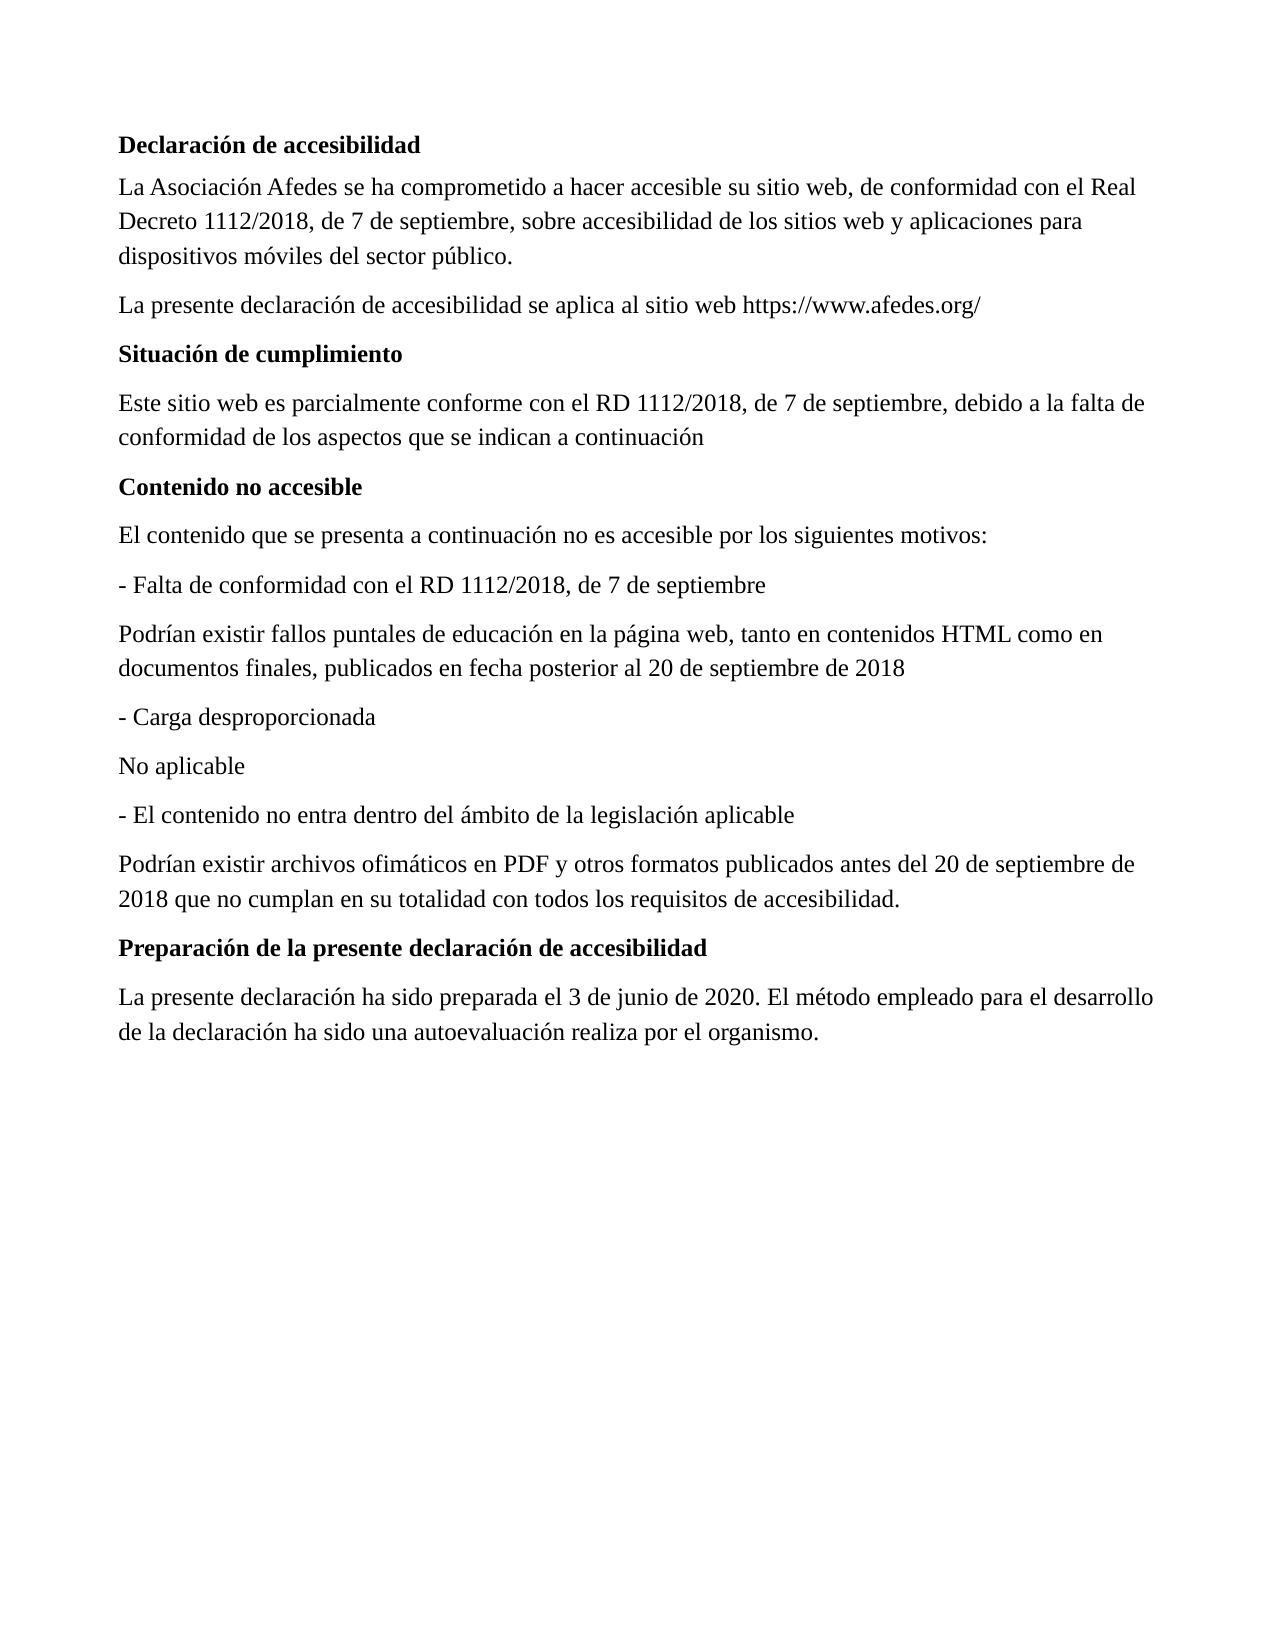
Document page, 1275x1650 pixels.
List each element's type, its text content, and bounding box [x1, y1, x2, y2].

text Situación de cumplimiento [118, 339, 1157, 368]
text - Falta de conformidad con el RD 1112/2018, de 7 de septiembre [118, 570, 1157, 598]
text - El contenido no entra dentro del ámbito de la legislación aplicable [118, 800, 1157, 829]
text Contenido no accesible [118, 472, 1157, 500]
text No aplicable [118, 751, 1157, 780]
text Podrían existir archivos ofimáticos en PDF y otros formatos publicados antes del 20 de septiembre de 2018 que no cumplan en su totalidad con todos los requisitos de accesibilidad. [118, 849, 1157, 913]
text La presente declaración de accesibilidad se aplica al sitio web https://www.afedes.org/ [118, 290, 1157, 319]
text - Carga desproporcionada [118, 702, 1157, 731]
subtitle Declaración de accesibilidad [118, 131, 1157, 159]
text El contenido que se presenta a continuación no es accesible por los siguientes motivos: [118, 521, 1157, 549]
text Podrían existir fallos puntales de educación en la página web, tanto en contenidos HTML como en documentos finales, publicados en fecha posterior al 20 de septiembre de 2018 [118, 619, 1157, 682]
text Este sitio web es parcialmente conforme con el RD 1112/2018, de 7 de septiembre, debido a la falta de conformidad de los aspectos que se indican a continuación [118, 388, 1157, 451]
text La Asociación Afedes se ha comprometido a hacer accesible su sitio web, de conformidad con el Real Decreto 1112/2018, de 7 de septiembre, sobre accesibilidad de los sitios web y aplicaciones para dispositivos móviles del sector público. [118, 172, 1157, 269]
text La presente declaración ha sido preparada el 3 de junio de 2020. El método empleado para el desarrollo de la declaración ha sido una autoevaluación realiza por el organismo. [118, 982, 1157, 1045]
text Preparación de la presente declaración de accesibilidad [118, 933, 1157, 962]
